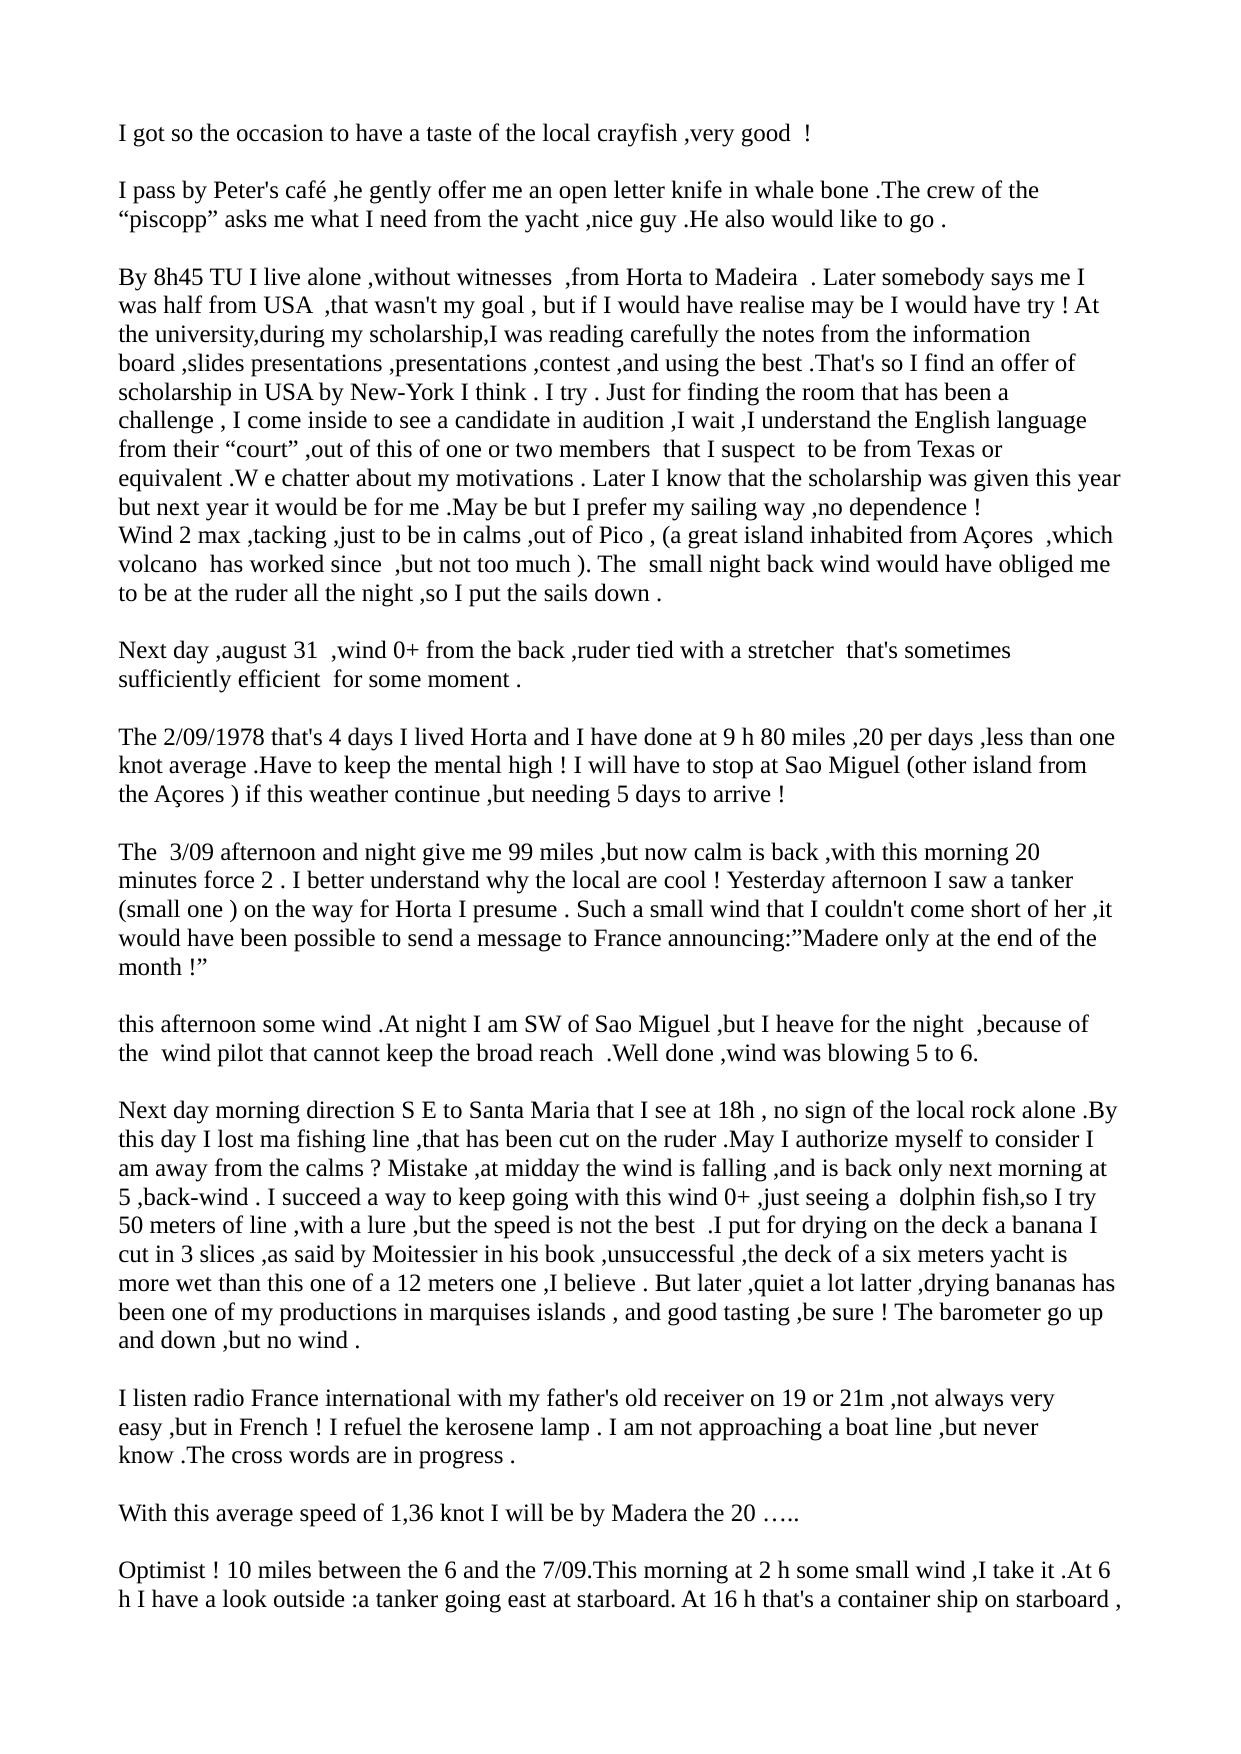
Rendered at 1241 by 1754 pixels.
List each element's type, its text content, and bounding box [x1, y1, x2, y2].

text I got so the occasion to have a taste of the local crayfish ,very good ! [118, 118, 1122, 147]
text I pass by Peter's café ,he gently offer me an open letter knife in whale bone .The crew of the “piscopp” asks me what I need from the yacht ,nice guy .He also would like to go . [118, 176, 1122, 233]
text The 2/09/1978 that's 4 days I lived Horta and I have done at 9 h 80 miles ,20 per days ,less than one knot average .Have to keep the mental high ! I will have to stop at Sao Miguel (other island from the Açores ) if this weather continue ,but needing 5 days to arrive ! [118, 722, 1122, 808]
text With this average speed of 1,36 knot I will be by Madera the 20 ….. [118, 1498, 1122, 1527]
text By 8h45 TU I live alone ,without witnesses ,from Horta to Madeira . Later somebody says me I was half from USA ,that wasn't my goal , but if I would have realise may be I would have try ! At the university,during my scholarship,I was reading carefully the notes from the information board ,slides presentations ,presentations ,contest ,and using the best .That's so I find an offer of scholarship in USA by New-York I think . I try . Just for finding the room that has been a challenge , I come inside to see a candidate in audition ,I wait ,I understand the English language from their “court” ,out of this of one or two members that I suspect to be from Texas or equivalent .W e chatter about my motivations . Later I know that the scholarship was given this year but next year it would be for me .May be but I prefer my sailing way ,no dependence ! [118, 262, 1122, 521]
text Next day morning direction S E to Santa Maria that I see at 18h , no sign of the local rock alone .By this day I lost ma fishing line ,that has been cut on the ruder .May I authorize myself to consider I am away from the calms ? Mistake ,at midday the wind is falling ,and is back only next morning at 5 ,back-wind . I succeed a way to keep going with this wind 0+ ,just seeing a dolphin fish,so I try 50 meters of line ,with a lure ,but the speed is not the best .I put for drying on the deck a banana I cut in 3 slices ,as said by Moitessier in his book ,unsuccessful ,the deck of a six meters yacht is more wet than this one of a 12 meters one ,I believe . But later ,quiet a lot latter ,drying bananas has been one of my productions in marquises islands , and good tasting ,be sure ! The barometer go up and down ,but no wind . [118, 1096, 1122, 1354]
text Wind 2 max ,tacking ,just to be in calms ,out of Pico , (a great island inhabited from Açores ,which volcano has worked since ,but not too much ). The small night back wind would have obliged me to be at the ruder all the night ,so I put the sails down . [118, 521, 1122, 607]
text I listen radio France international with my father's old receiver on 19 or 21m ,not always very easy ,but in French ! I refuel the kerosene lamp . I am not approaching a boat line ,but never know .The cross words are in progress . [118, 1383, 1122, 1469]
text Optimist ! 10 miles between the 6 and the 7/09.This morning at 2 h some small wind ,I take it .At 6 h I have a look outside :a tanker going east at starboard. At 16 h that's a container ship on starboard , [118, 1556, 1122, 1613]
text The 3/09 afternoon and night give me 99 miles ,but now calm is back ,with this morning 20 minutes force 2 . I better understand why the local are cool ! Yesterday afternoon I saw a tanker (small one ) on the way for Horta I presume . Such a small wind that I couldn't come short of her ,it would have been possible to send a message to France announcing:”Madere only at the end of the month !” [118, 837, 1122, 981]
text Next day ,august 31 ,wind 0+ from the back ,ruder tied with a stretcher that's sometimes sufficiently efficient for some moment . [118, 636, 1122, 693]
text this afternoon some wind .At night I am SW of Sao Miguel ,but I heave for the night ,because of the wind pilot that cannot keep the broad reach .Well done ,wind was blowing 5 to 6. [118, 1009, 1122, 1067]
